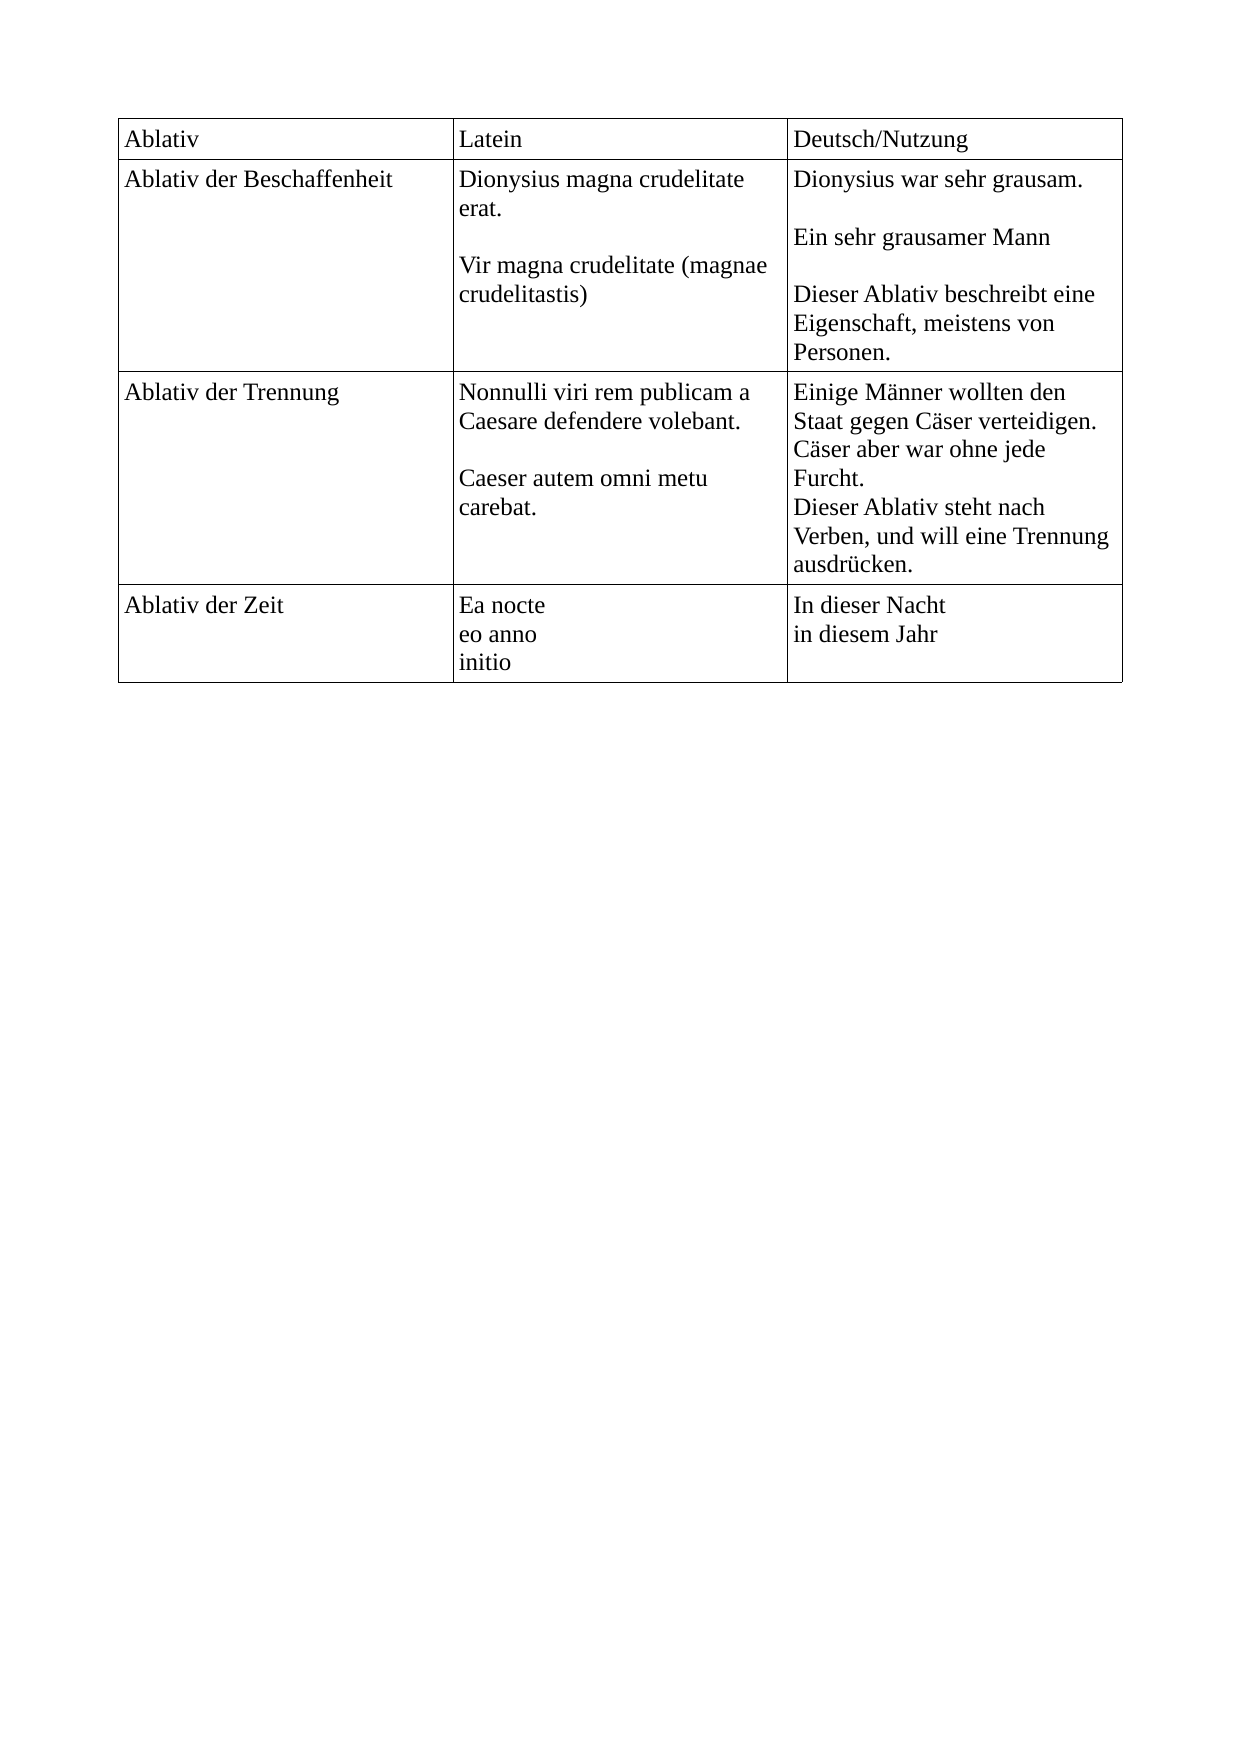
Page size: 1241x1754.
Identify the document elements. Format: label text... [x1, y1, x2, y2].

table_cell Einige Männer wollten den Staat gegen Cäser verteidigen. Cäser aber war ohne jede Furcht. Dieser Ablativ steht nach Verben, und will eine Trennung ausdrücken. [788, 372, 1122, 584]
table_cell Ablativ der Beschaffenheit [119, 160, 453, 371]
table_cell Dionysius magna crudelitate erat. Vir magna crudelitate (magnae crudelitastis) [454, 160, 787, 371]
table_cell Ablativ der Zeit [119, 585, 453, 682]
table_cell In dieser Nacht in diesem Jahr [788, 585, 1122, 682]
table_cell Nonnulli viri rem publicam a Caesare defendere volebant. Caeser autem omni metu carebat. [454, 372, 787, 584]
table_header Latein [454, 119, 787, 158]
table_cell Ea nocte eo anno initio [454, 585, 787, 682]
table_cell Dionysius war sehr grausam. Ein sehr grausamer Mann Dieser Ablativ beschreibt eine Eigenschaft, meistens von Personen. [788, 160, 1122, 371]
table_cell Ablativ der Trennung [119, 372, 453, 584]
table_header Deutsch/Nutzung [788, 119, 1122, 158]
table_header Ablativ [119, 119, 453, 158]
